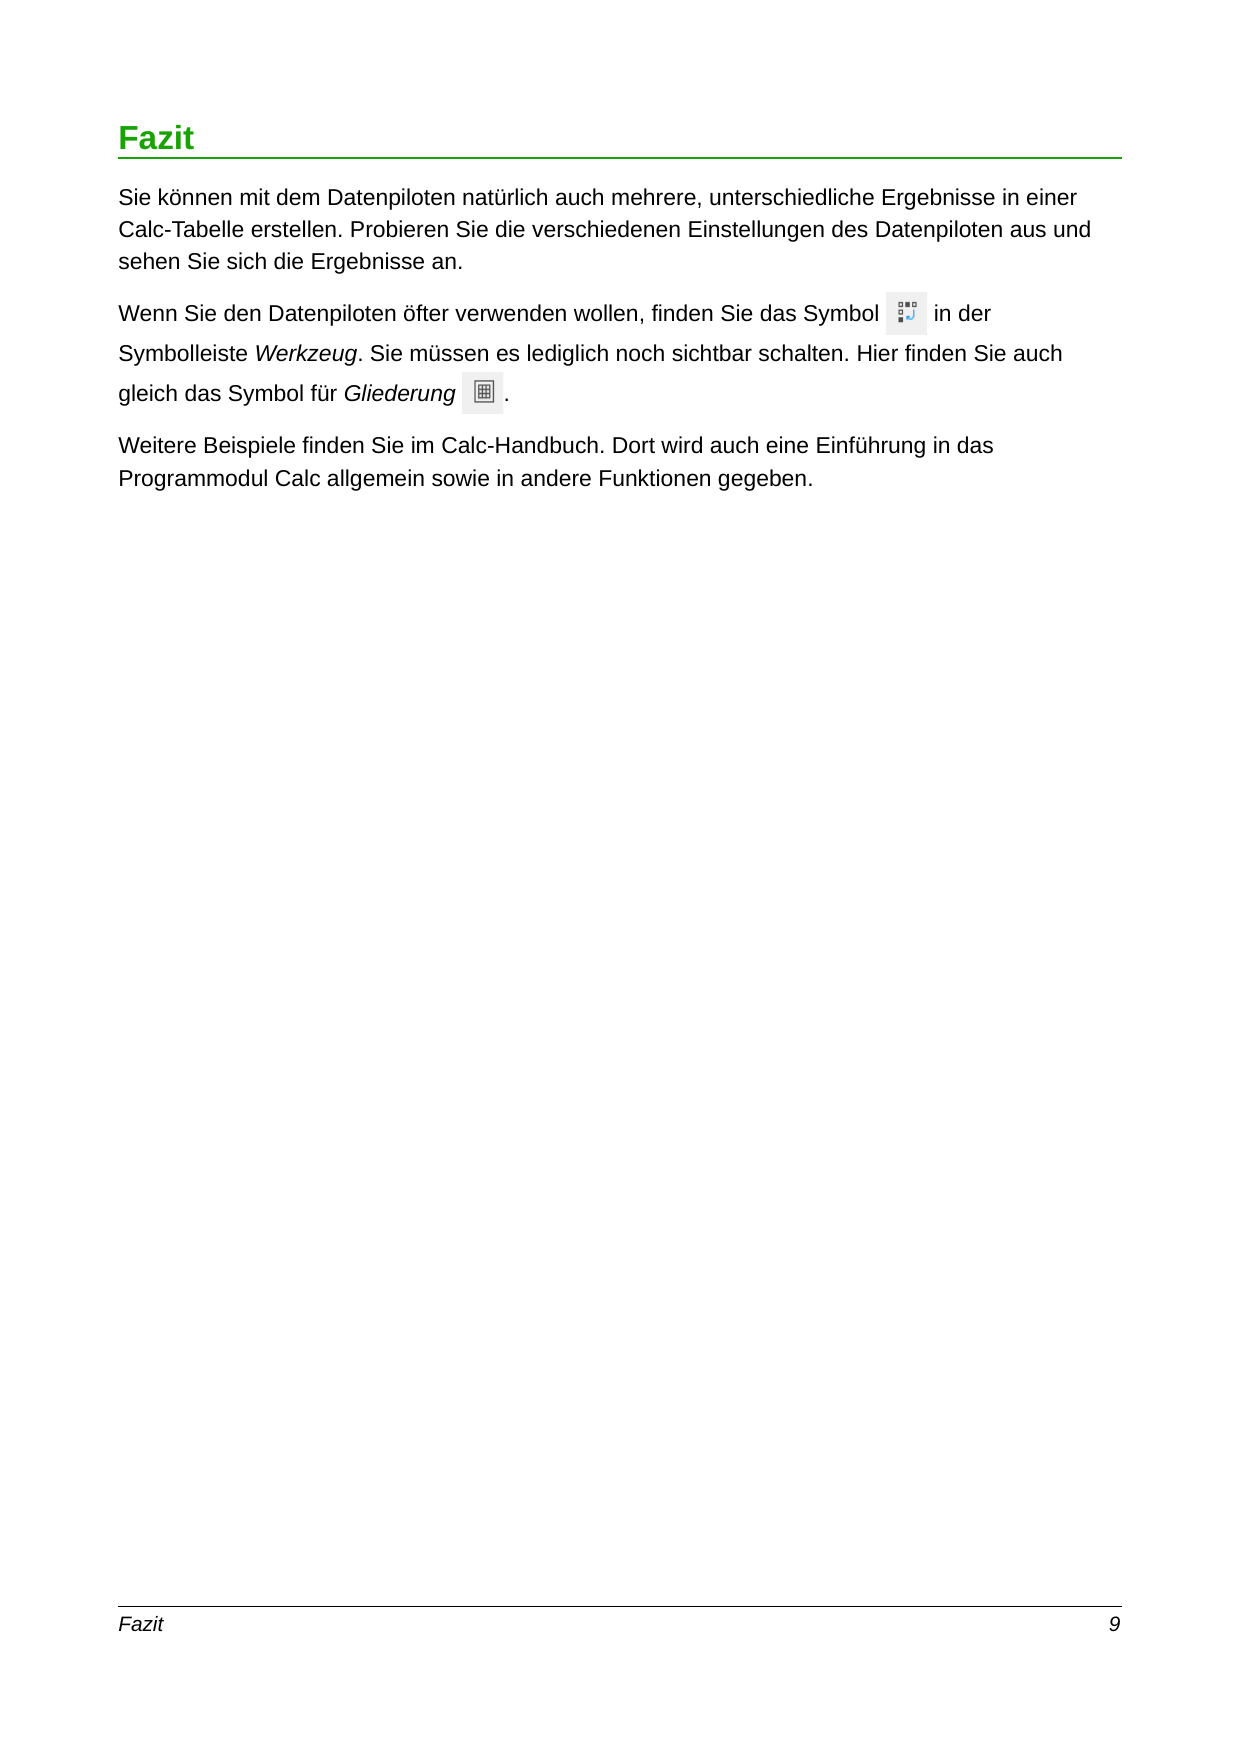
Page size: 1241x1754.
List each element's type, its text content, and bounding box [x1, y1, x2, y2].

text Sie können mit dem Datenpiloten natürlich auch mehrere, unterschiedliche Ergebnisse in einer Calc-Tabelle erstellen. Probieren Sie die verschiedenen Einstellungen des Datenpiloten aus und sehen Sie sich die Ergebnisse an. [118, 183, 1122, 274]
text Weitere Beispiele finden Sie im Calc-Handbuch. Dort wird auch eine Einführung in das Programmodul Calc allgemein sowie in andere Funktionen gegeben. [118, 432, 1122, 491]
picture [462, 372, 504, 414]
text Wenn Sie den Datenpiloten öfter verwenden wollen, finden Sie das Symbol in der Symbolleiste Werkzeug. Sie müssen es lediglich noch sichtbar schalten. Hier finden Sie auch gleich das Symbol für Gliederung . [118, 293, 1122, 414]
subtitle Fazit [118, 118, 1122, 157]
picture [885, 292, 928, 335]
